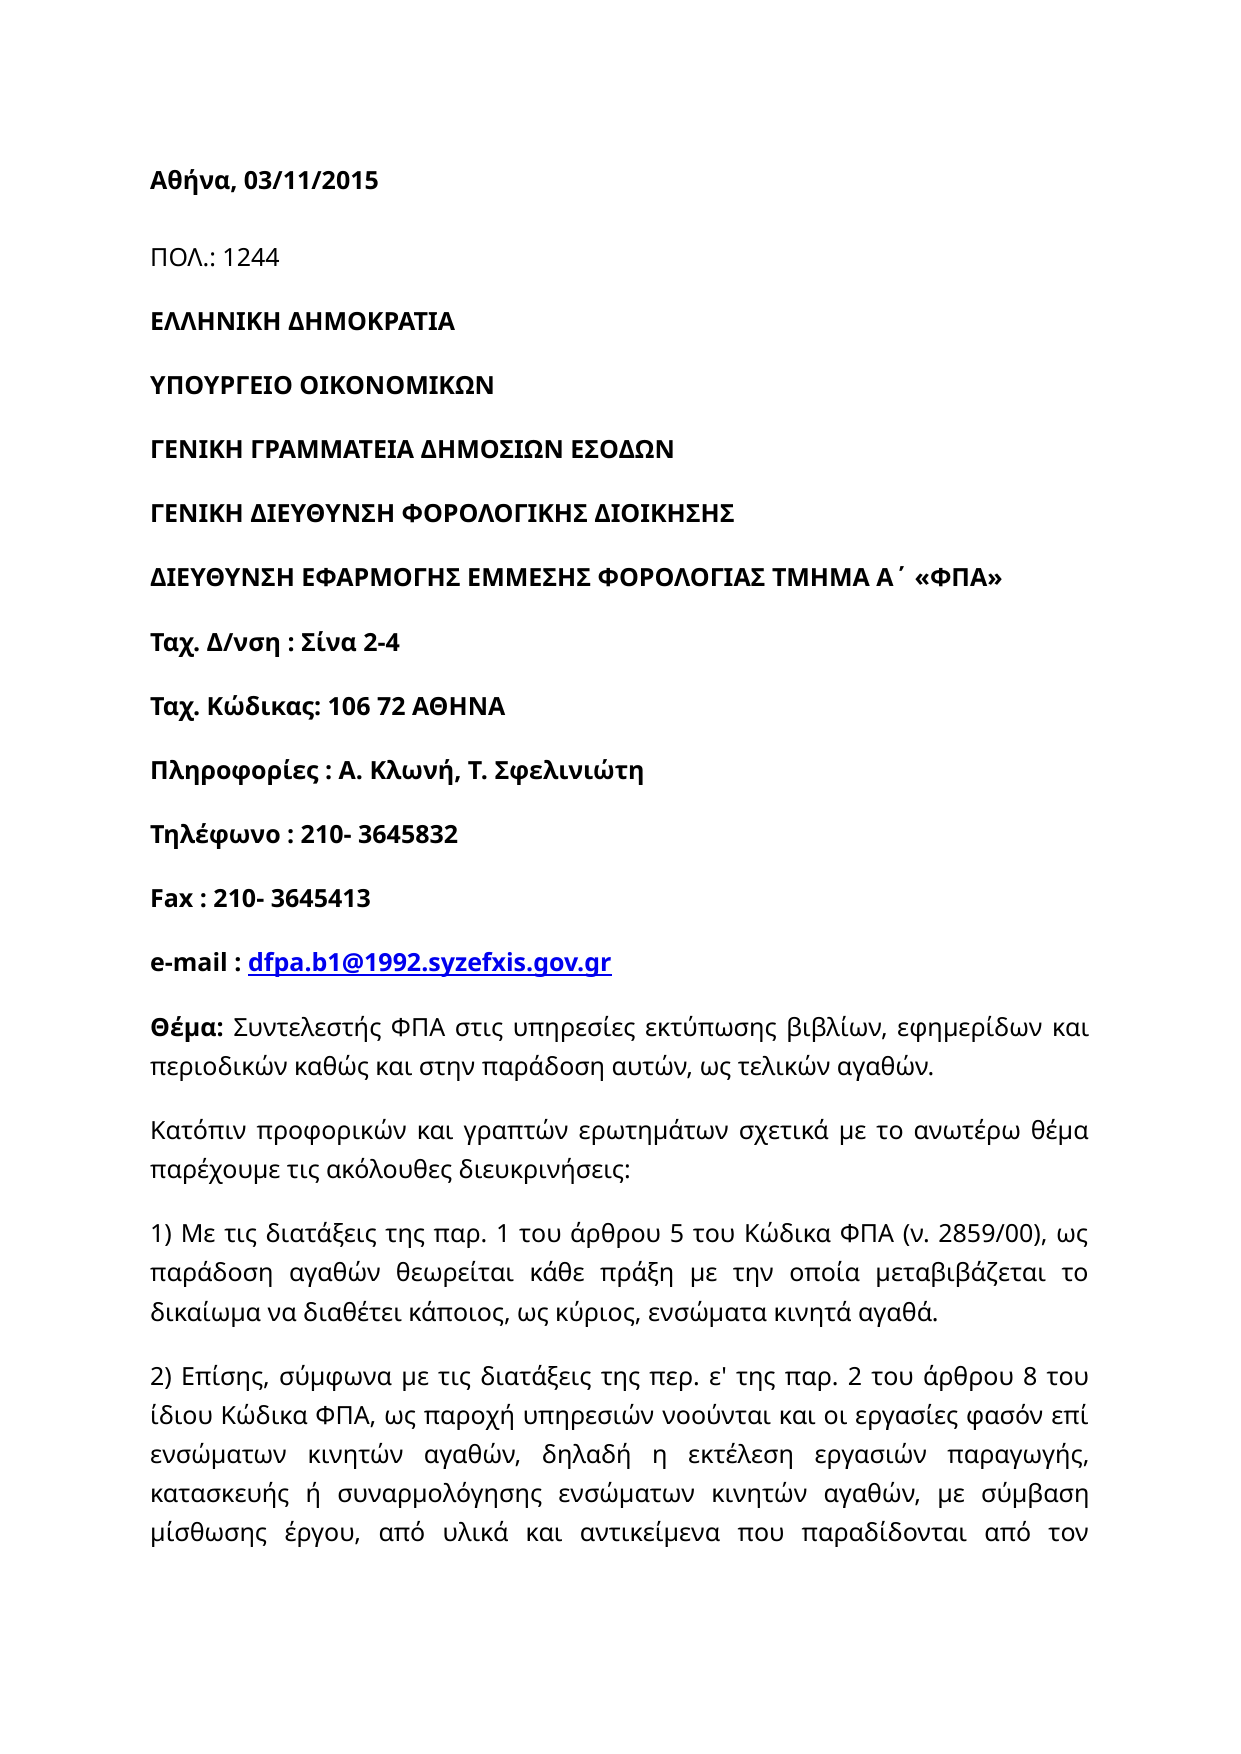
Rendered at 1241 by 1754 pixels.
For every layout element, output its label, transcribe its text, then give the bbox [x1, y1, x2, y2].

text Ταχ. Κώδικας: 106 72 ΑΘΗΝΑ [150, 688, 1090, 722]
text ΓΕΝΙΚΗ ΓΡΑΜΜΑΤΕΙΑ ΔΗΜΟΣΙΩΝ ΕΣΟΔΩΝ [150, 432, 1090, 466]
text e-mail : dfpa.b1@1992.syzefxis.gov.gr [150, 945, 1090, 979]
text Κατόπιν προφορικών και γραπτών ερωτημάτων σχετικά με το ανωτέρω θέμα παρέχουμε τις ακόλουθες διευκρινήσεις: [150, 1112, 1090, 1186]
text ΕΛΛΗΝΙΚΗ ΔΗΜΟΚΡΑΤΙΑ [150, 303, 1090, 337]
text Πληροφορίες : A. Κλωνή, Τ. Σφελινιώτη [150, 752, 1090, 787]
title Αθήνα, 03/11/2015 [150, 162, 1090, 197]
text ΔΙΕΥΘΥΝΣΗ ΕΦΑΡΜΟΓΗΣ ΕΜΜΕΣΗΣ ΦΟΡΟΛΟΓΙΑΣ ΤΜΗΜΑ Α΄ «ΦΠΑ» [150, 560, 1090, 594]
text 1) Με τις διατάξεις της παρ. 1 του άρθρου 5 του Κώδικα ΦΠΑ (ν. 2859/00), ως παράδοση αγαθών θεωρείται κάθε πράξη με την οποία μεταβιβάζεται το δικαίωμα να διαθέτει κάποιος, ως κύριος, ενσώματα κινητά αγαθά. [150, 1216, 1090, 1328]
text Ταχ. Δ/νση : Σίνα 2-4 [150, 624, 1090, 658]
text Θέμα: Συντελεστής ΦΠΑ στις υπηρεσίες εκτύπωσης βιβλίων, εφημερίδων και περιοδικών καθώς και στην παράδοση αυτών, ως τελικών αγαθών. [150, 1009, 1090, 1082]
text Fax : 210- 3645413 [150, 881, 1090, 915]
text Τηλέφωνο : 210- 3645832 [150, 817, 1090, 851]
text 2) Επίσης, σύμφωνα με τις διατάξεις της περ. ε' της παρ. 2 του άρθρου 8 του ίδιου Κώδικα ΦΠΑ, ως παροχή υπηρεσιών νοούνται και οι εργασίες φασόν επί ενσώματων κινητών αγαθών, δηλαδή η εκτέλεση εργασιών παραγωγής, κατασκευής ή συναρμολόγησης ενσώματων κινητών αγαθών, με σύμβαση μίσθωσης έργου, από υλικά και αντικείμενα που παραδίδονται από τον [150, 1358, 1090, 1549]
text ΓΕΝΙΚΗ ΔΙΕΥΘΥΝΣΗ ΦΟΡΟΛΟΓΙΚΗΣ ΔΙΟΙΚΗΣΗΣ [150, 496, 1090, 530]
text ΠΟΛ.: 1244 [150, 239, 1090, 273]
text ΥΠΟΥΡΓΕΙΟ ΟΙΚΟΝΟΜΙΚΩΝ [150, 367, 1090, 402]
